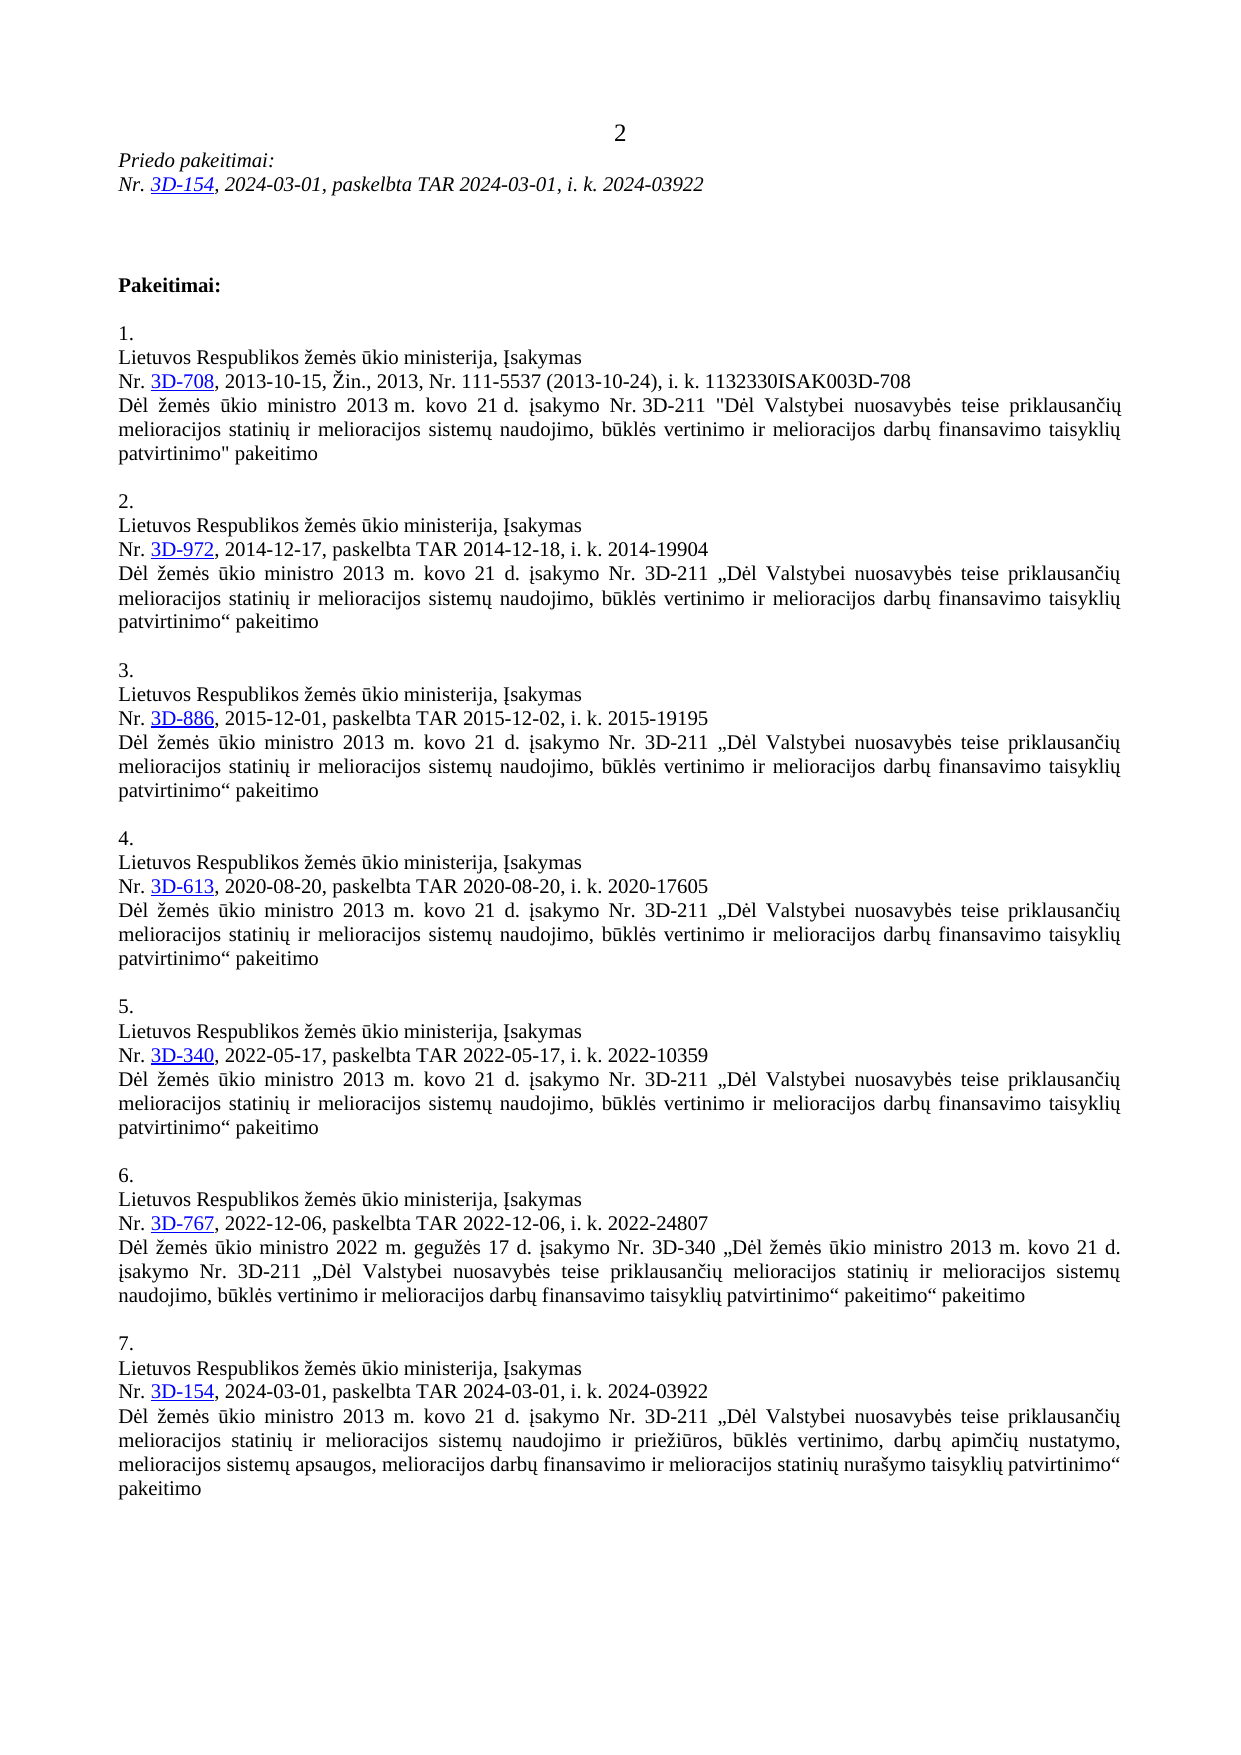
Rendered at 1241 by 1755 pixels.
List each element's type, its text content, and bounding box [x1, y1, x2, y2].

text 5. [118, 994, 1122, 1018]
text Nr. 3D-767, 2022-12-06, paskelbta TAR 2022-12-06, i. k. 2022-24807 [118, 1211, 1122, 1235]
text Dėl žemės ūkio ministro 2013 m. kovo 21 d. įsakymo Nr. 3D-211 „Dėl Valstybei nuosavybės teise priklausančių melioracijos statinių ir melioracijos sistemų naudojimo, būklės vertinimo ir melioracijos darbų finansavimo taisyklių patvirtinimo“ pakeitimo [118, 898, 1122, 970]
text Pakeitimai: [118, 273, 1122, 297]
text Nr. 3D-340, 2022-05-17, paskelbta TAR 2022-05-17, i. k. 2022-10359 [118, 1043, 1122, 1067]
text Nr. 3D-886, 2015-12-01, paskelbta TAR 2015-12-02, i. k. 2015-19195 [118, 706, 1122, 730]
text 6. [118, 1163, 1122, 1187]
text Nr. 3D-154, 2024-03-01, paskelbta TAR 2024-03-01, i. k. 2024-03922 [118, 1379, 1122, 1403]
text Lietuvos Respublikos žemės ūkio ministerija, Įsakymas [118, 345, 1122, 369]
text Dėl žemės ūkio ministro 2013 m. kovo 21 d. įsakymo Nr. 3D-211 „Dėl Valstybei nuosavybės teise priklausančių melioracijos statinių ir melioracijos sistemų naudojimo, būklės vertinimo ir melioracijos darbų finansavimo taisyklių patvirtinimo“ pakeitimo [118, 1067, 1122, 1139]
text Dėl žemės ūkio ministro 2013 m. kovo 21 d. įsakymo Nr. 3D-211 „Dėl Valstybei nuosavybės teise priklausančių melioracijos statinių ir melioracijos sistemų naudojimo, būklės vertinimo ir melioracijos darbų finansavimo taisyklių patvirtinimo“ pakeitimo [118, 561, 1122, 633]
text 1. [118, 321, 1122, 345]
text 3. [118, 658, 1122, 682]
text Lietuvos Respublikos žemės ūkio ministerija, Įsakymas [118, 682, 1122, 706]
text Priedo pakeitimai: [118, 148, 1122, 172]
text Lietuvos Respublikos žemės ūkio ministerija, Įsakymas [118, 1187, 1122, 1211]
text Lietuvos Respublikos žemės ūkio ministerija, Įsakymas [118, 850, 1122, 874]
text Dėl žemės ūkio ministro 2013 m. kovo 21 d. įsakymo Nr. 3D-211 "Dėl Valstybei nuosavybės teise priklausančių melioracijos statinių ir melioracijos sistemų naudojimo, būklės vertinimo ir melioracijos darbų finansavimo taisyklių patvirtinimo" pakeitimo [118, 393, 1122, 465]
text 2. [118, 489, 1122, 513]
text Nr. 3D-613, 2020-08-20, paskelbta TAR 2020-08-20, i. k. 2020-17605 [118, 874, 1122, 898]
text Nr. 3D-708, 2013-10-15, Žin., 2013, Nr. 111-5537 (2013-10-24), i. k. 1132330ISAK003D-708 [118, 369, 1122, 393]
text 4. [118, 826, 1122, 850]
text Lietuvos Respublikos žemės ūkio ministerija, Įsakymas [118, 1355, 1122, 1379]
text Dėl žemės ūkio ministro 2013 m. kovo 21 d. įsakymo Nr. 3D-211 „Dėl Valstybei nuosavybės teise priklausančių melioracijos statinių ir melioracijos sistemų naudojimo ir priežiūros, būklės vertinimo, darbų apimčių nustatymo, melioracijos sistemų apsaugos, melioracijos darbų finansavimo ir melioracijos statinių nurašymo taisyklių patvirtinimo“ pakeitimo [118, 1403, 1122, 1500]
text Nr. 3D-972, 2014-12-17, paskelbta TAR 2014-12-18, i. k. 2014-19904 [118, 537, 1122, 561]
text Dėl žemės ūkio ministro 2013 m. kovo 21 d. įsakymo Nr. 3D-211 „Dėl Valstybei nuosavybės teise priklausančių melioracijos statinių ir melioracijos sistemų naudojimo, būklės vertinimo ir melioracijos darbų finansavimo taisyklių patvirtinimo“ pakeitimo [118, 730, 1122, 802]
text Lietuvos Respublikos žemės ūkio ministerija, Įsakymas [118, 513, 1122, 537]
text Nr. 3D-154, 2024-03-01, paskelbta TAR 2024-03-01, i. k. 2024-03922 [118, 172, 1122, 196]
text Lietuvos Respublikos žemės ūkio ministerija, Įsakymas [118, 1018, 1122, 1043]
text Dėl žemės ūkio ministro 2022 m. gegužės 17 d. įsakymo Nr. 3D-340 „Dėl žemės ūkio ministro 2013 m. kovo 21 d. įsakymo Nr. 3D-211 „Dėl Valstybei nuosavybės teise priklausančių melioracijos statinių ir melioracijos sistemų naudojimo, būklės vertinimo ir melioracijos darbų finansavimo taisyklių patvirtinimo“ pakeitimo“ pakeitimo [118, 1235, 1122, 1307]
text 7. [118, 1331, 1122, 1355]
